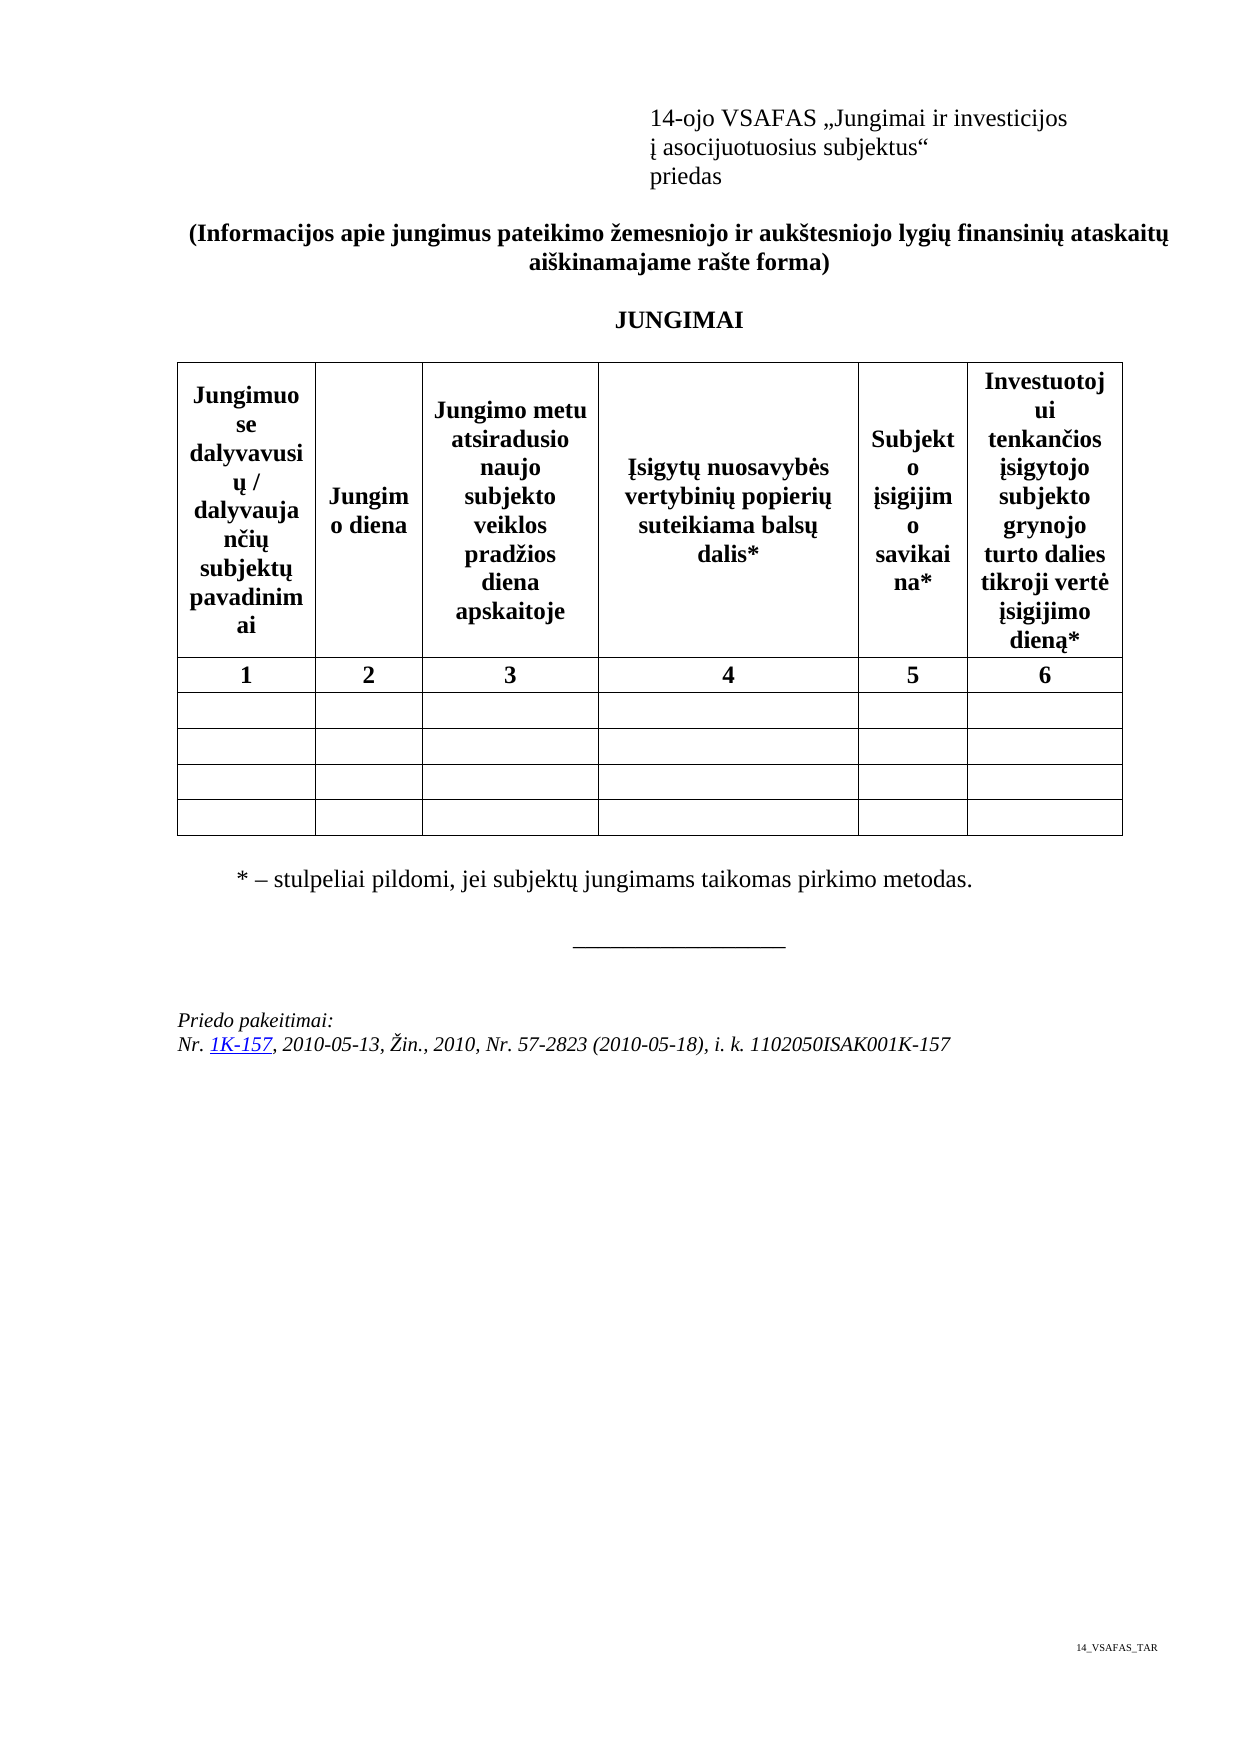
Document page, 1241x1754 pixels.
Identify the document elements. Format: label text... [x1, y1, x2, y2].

text Nr. 1K-157, 2010-05-13, Žin., 2010, Nr. 57-2823 (2010-05-18), i. k. 1102050ISAK001K-157 [177, 1032, 1181, 1056]
text Priedo pakeitimai: [177, 1008, 1181, 1032]
table_cell [423, 693, 598, 728]
table_cell 1 [178, 658, 315, 692]
table_cell [423, 800, 598, 835]
table_cell [599, 800, 858, 835]
table_cell [316, 729, 422, 763]
table_cell [599, 693, 858, 728]
text * – stulpeliai pildomi, jei subjektų jungimams taikomas pirkimo metodas. [177, 864, 1181, 893]
table_cell 3 [423, 658, 598, 692]
table_cell [316, 765, 422, 799]
text į asocijuotuosius subjektus“ [649, 132, 1181, 161]
table_cell [178, 765, 315, 799]
table_header Jungimuose dalyvavusių / dalyvaujančių subjektų pavadinimai [178, 363, 315, 657]
table_cell [316, 693, 422, 728]
table_cell [859, 729, 967, 763]
text JUNGIMAI [177, 305, 1181, 333]
table_cell [178, 729, 315, 763]
table_cell [968, 729, 1122, 763]
text _________________ [177, 922, 1181, 951]
text priedas [649, 161, 1181, 190]
table_cell [859, 693, 967, 728]
table_cell [599, 729, 858, 763]
table_header Jungimo diena [316, 363, 422, 657]
table_cell [423, 729, 598, 763]
table_cell 5 [859, 658, 967, 692]
table_cell 2 [316, 658, 422, 692]
table_cell [178, 693, 315, 728]
table_cell [859, 800, 967, 835]
table_cell [968, 693, 1122, 728]
table_cell [178, 800, 315, 835]
table_cell [423, 765, 598, 799]
table_header Subjekto įsigijimo savikaina* [859, 363, 967, 657]
text (Informacijos apie jungimus pateikimo žemesniojo ir aukštesniojo lygių finansinių ataskaitų aiškinamajame rašte forma) [177, 218, 1181, 276]
table_header Investuotojui tenkančios įsigytojo subjekto grynojo turto dalies tikroji vertė įsigijimo dieną* [968, 363, 1122, 657]
table_header Jungimo metu atsiradusio naujo subjekto veiklos pradžios diena apskaitoje [423, 363, 598, 657]
table_cell [968, 800, 1122, 835]
table_cell [968, 765, 1122, 799]
text 14-ojo VSAFAS „Jungimai ir investicijos [649, 103, 1181, 132]
table_cell 4 [599, 658, 858, 692]
table_cell [859, 765, 967, 799]
table_cell 6 [968, 658, 1122, 692]
table_cell [316, 800, 422, 835]
table_cell [599, 765, 858, 799]
table_header Įsigytų nuosavybės vertybinių popierių suteikiama balsų dalis* [599, 363, 858, 657]
